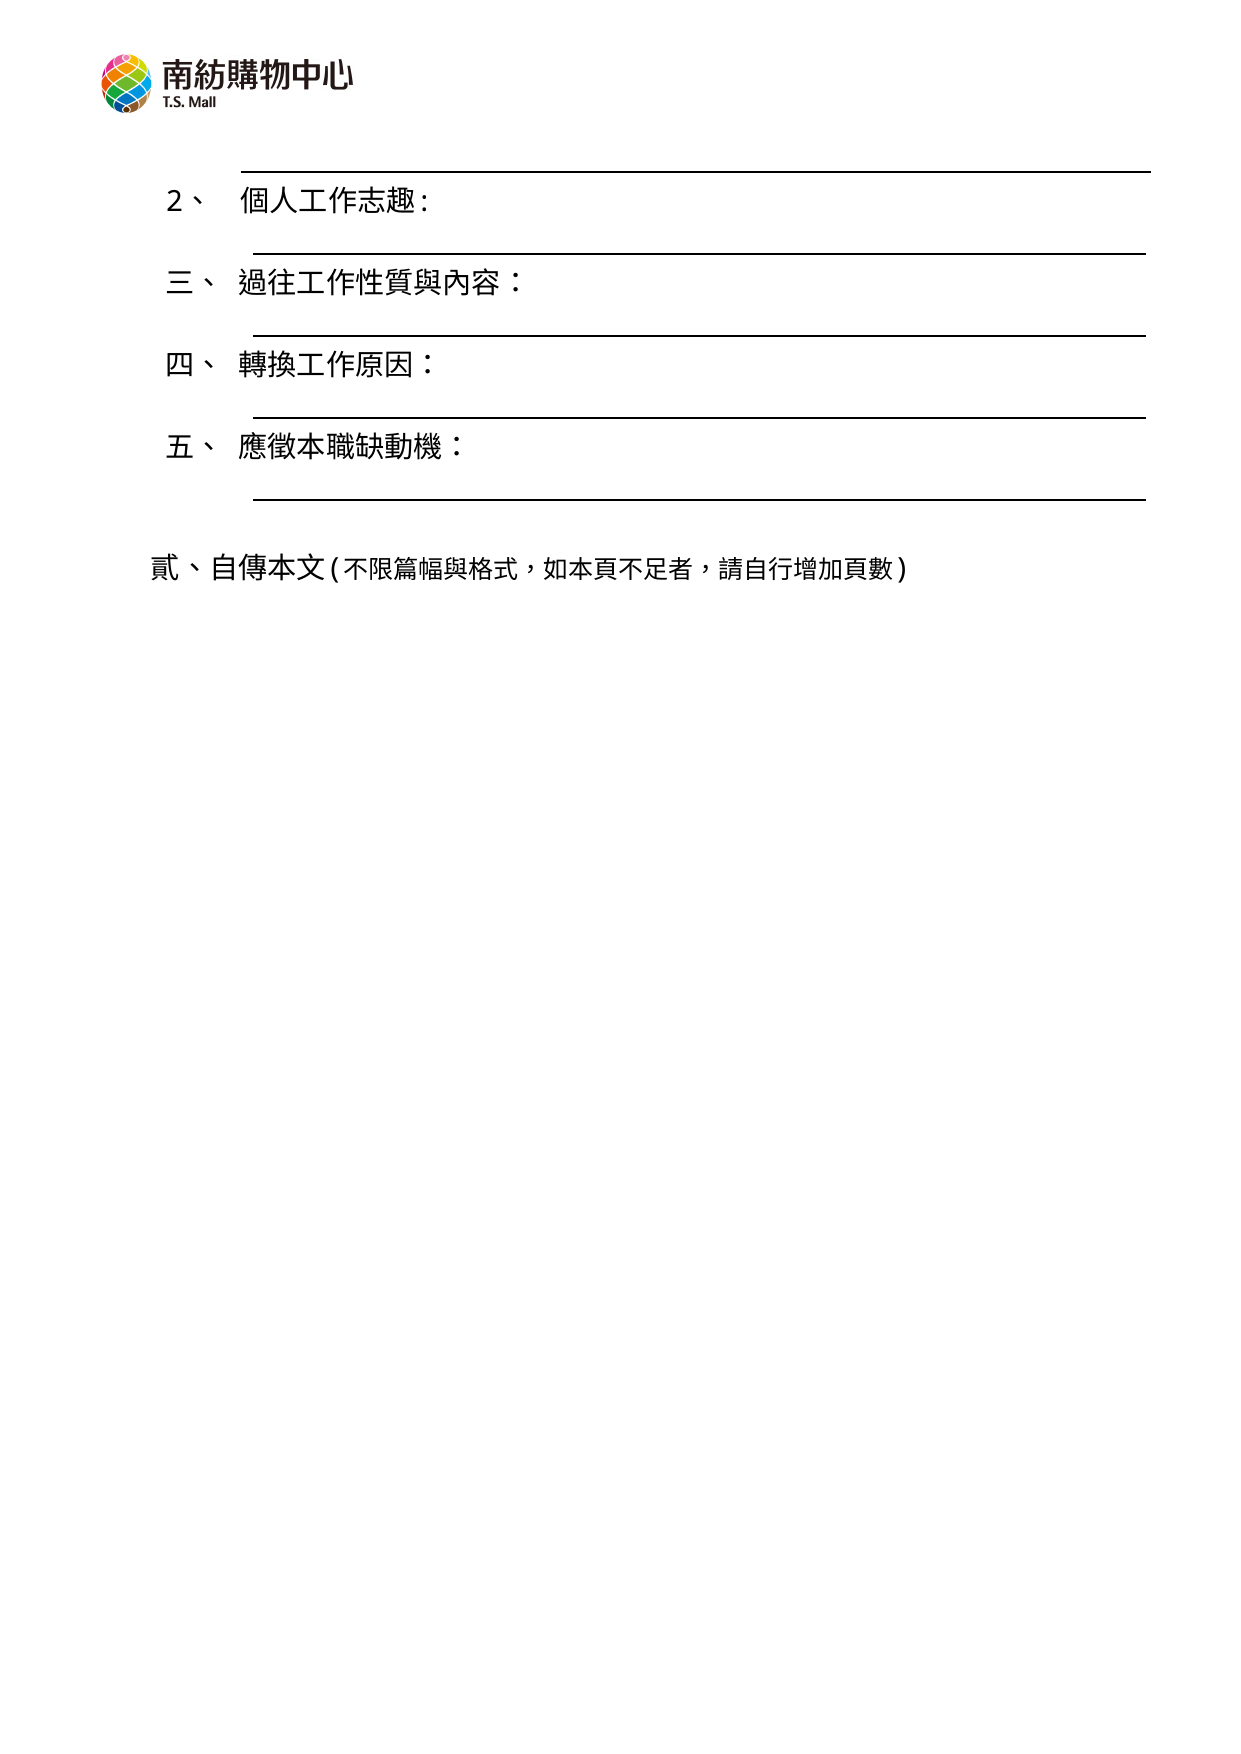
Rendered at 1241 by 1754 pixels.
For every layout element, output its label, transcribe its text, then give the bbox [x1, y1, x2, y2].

text 四、 轉換工作原因： [165, 302, 1162, 384]
text 貳、自傳本文(不限篇幅與格式，如本頁不足者，請自行增加頁數) [151, 545, 1162, 587]
list 個人工作志趣: [165, 177, 1162, 220]
text 三、 過往工作性質與內容： [165, 259, 1162, 302]
text 五、 應徵本職缺動機： [165, 423, 1162, 466]
